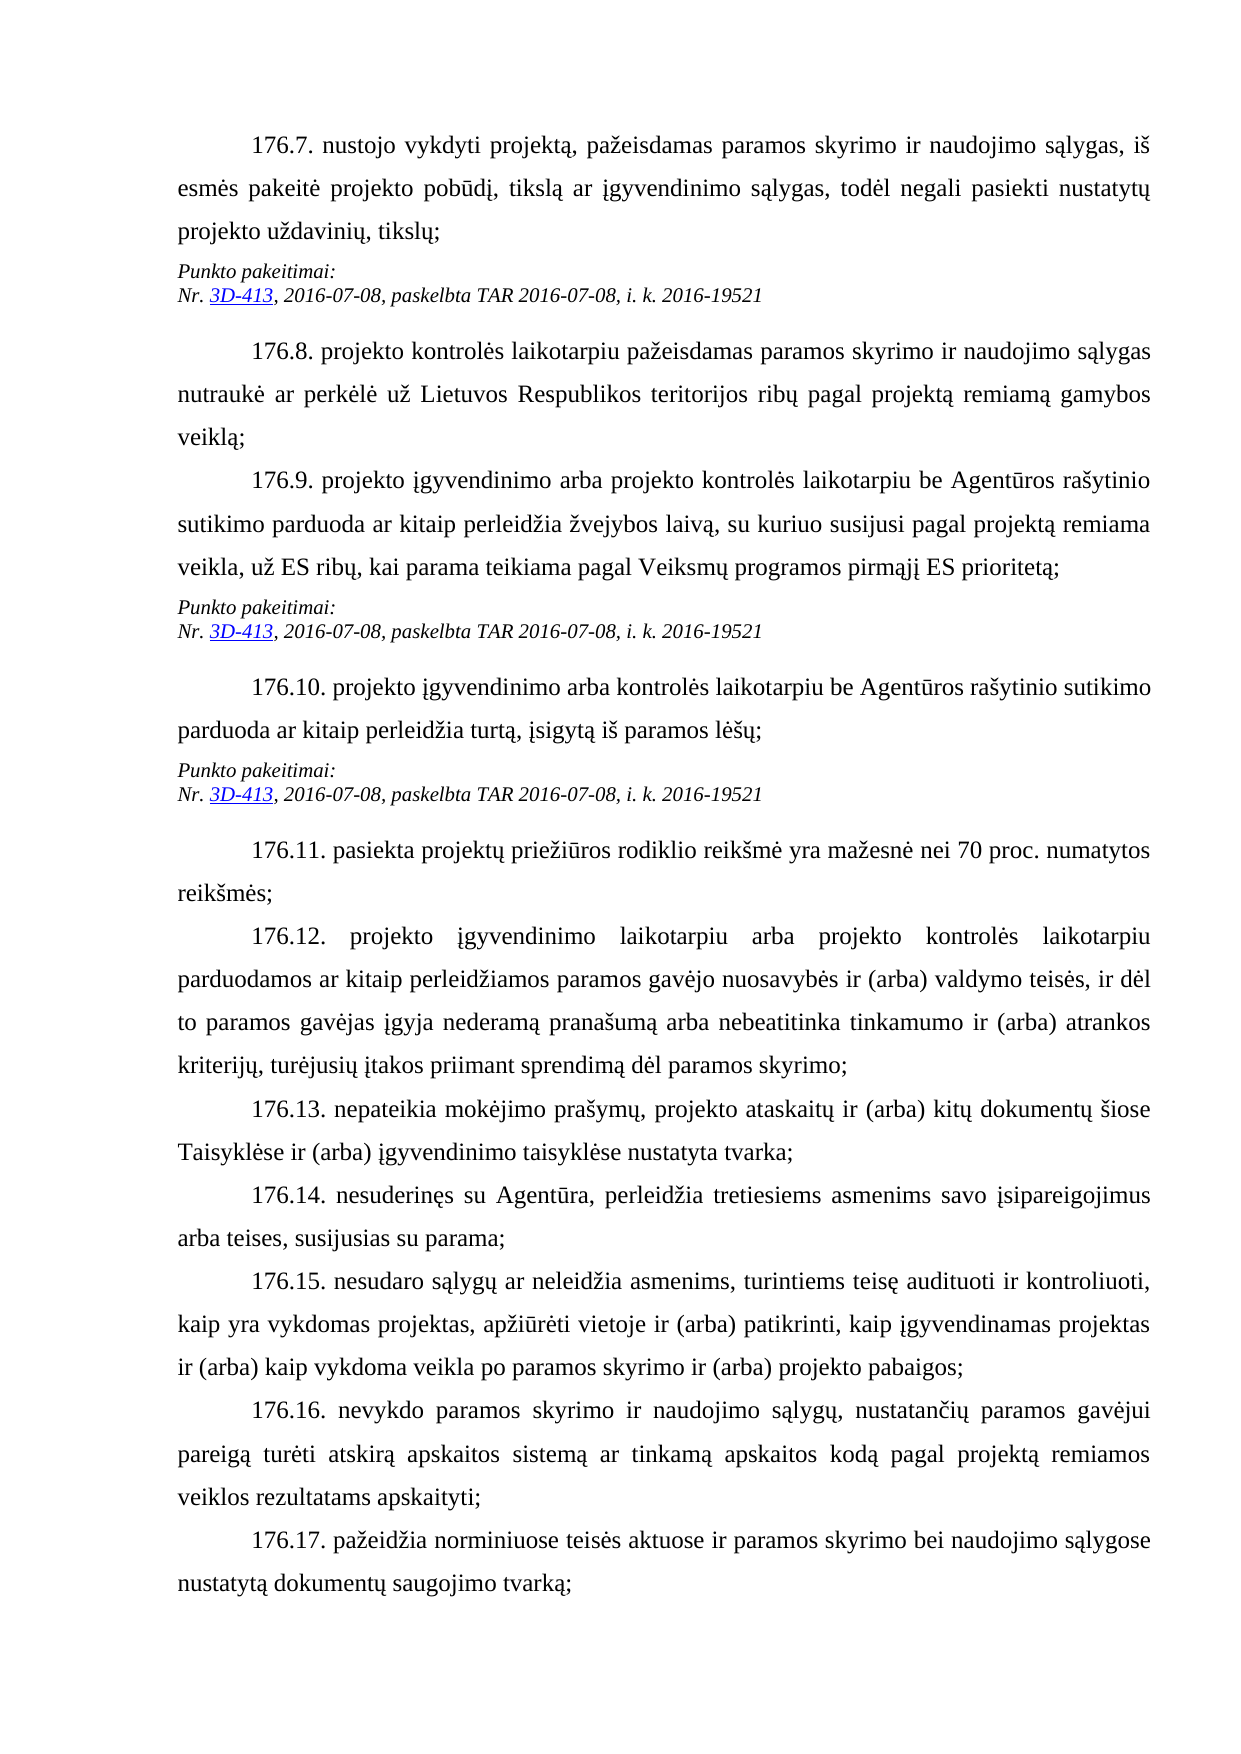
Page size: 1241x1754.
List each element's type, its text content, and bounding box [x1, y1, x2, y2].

text 176.11. pasiekta projektų priežiūros rodiklio reikšmė yra mažesnė nei 70 proc. numatytos reikšmės; [177, 835, 1152, 907]
text 176.7. nustojo vykdyti projektą, pažeisdamas paramos skyrimo ir naudojimo sąlygas, iš esmės pakeitė projekto pobūdį, tikslą ar įgyvendinimo sąlygas, todėl negali pasiekti nustatytų projekto uždavinių, tikslų; [177, 130, 1152, 245]
text 176.8. projekto kontrolės laikotarpiu pažeisdamas paramos skyrimo ir naudojimo sąlygas nutraukė ar perkėlė už Lietuvos Respublikos teritorijos ribų pagal projektą remiamą gamybos veiklą; [177, 336, 1152, 451]
text 176.15. nesudaro sąlygų ar neleidžia asmenims, turintiems teisę audituoti ir kontroliuoti, kaip yra vykdomas projektas, apžiūrėti vietoje ir (arba) patikrinti, kaip įgyvendinamas projektas ir (arba) kaip vykdoma veikla po paramos skyrimo ir (arba) projekto pabaigos; [177, 1266, 1152, 1381]
text 176.12. projekto įgyvendinimo laikotarpiu arba projekto kontrolės laikotarpiu parduodamos ar kitaip perleidžiamos paramos gavėjo nuosavybės ir (arba) valdymo teisės, ir dėl to paramos gavėjas įgyja nederamą pranašumą arba nebeatitinka tinkamumo ir (arba) atrankos kriterijų, turėjusių įtakos priimant sprendimą dėl paramos skyrimo; [177, 921, 1152, 1079]
text Nr. 3D-413, 2016-07-08, paskelbta TAR 2016-07-08, i. k. 2016-19521 [177, 283, 1152, 307]
text 176.13. nepateikia mokėjimo prašymų, projekto ataskaitų ir (arba) kitų dokumentų šiose Taisyklėse ir (arba) įgyvendinimo taisyklėse nustatyta tvarka; [177, 1094, 1152, 1166]
text 176.9. projekto įgyvendinimo arba projekto kontrolės laikotarpiu be Agentūros rašytinio sutikimo parduoda ar kitaip perleidžia žvejybos laivą, su kuriuo susijusi pagal projektą remiama veikla, už ES ribų, kai parama teikiama pagal Veiksmų programos pirmąjį ES prioritetą; [177, 466, 1152, 581]
text Nr. 3D-413, 2016-07-08, paskelbta TAR 2016-07-08, i. k. 2016-19521 [177, 619, 1152, 643]
text Punkto pakeitimai: [177, 758, 1152, 782]
text Punkto pakeitimai: [177, 259, 1152, 283]
text 176.17. pažeidžia norminiuose teisės aktuose ir paramos skyrimo bei naudojimo sąlygose nustatytą dokumentų saugojimo tvarką; [177, 1525, 1152, 1597]
text Punkto pakeitimai: [177, 595, 1152, 619]
text 176.16. nevykdo paramos skyrimo ir naudojimo sąlygų, nustatančių paramos gavėjui pareigą turėti atskirą apskaitos sistemą ar tinkamą apskaitos kodą pagal projektą remiamos veiklos rezultatams apskaityti; [177, 1396, 1152, 1511]
text 176.14. nesuderinęs su Agentūra, perleidžia tretiesiems asmenims savo įsipareigojimus arba teises, susijusias su parama; [177, 1180, 1152, 1252]
text Nr. 3D-413, 2016-07-08, paskelbta TAR 2016-07-08, i. k. 2016-19521 [177, 782, 1152, 806]
text 176.10. projekto įgyvendinimo arba kontrolės laikotarpiu be Agentūros rašytinio sutikimo parduoda ar kitaip perleidžia turtą, įsigytą iš paramos lėšų; [177, 672, 1152, 744]
